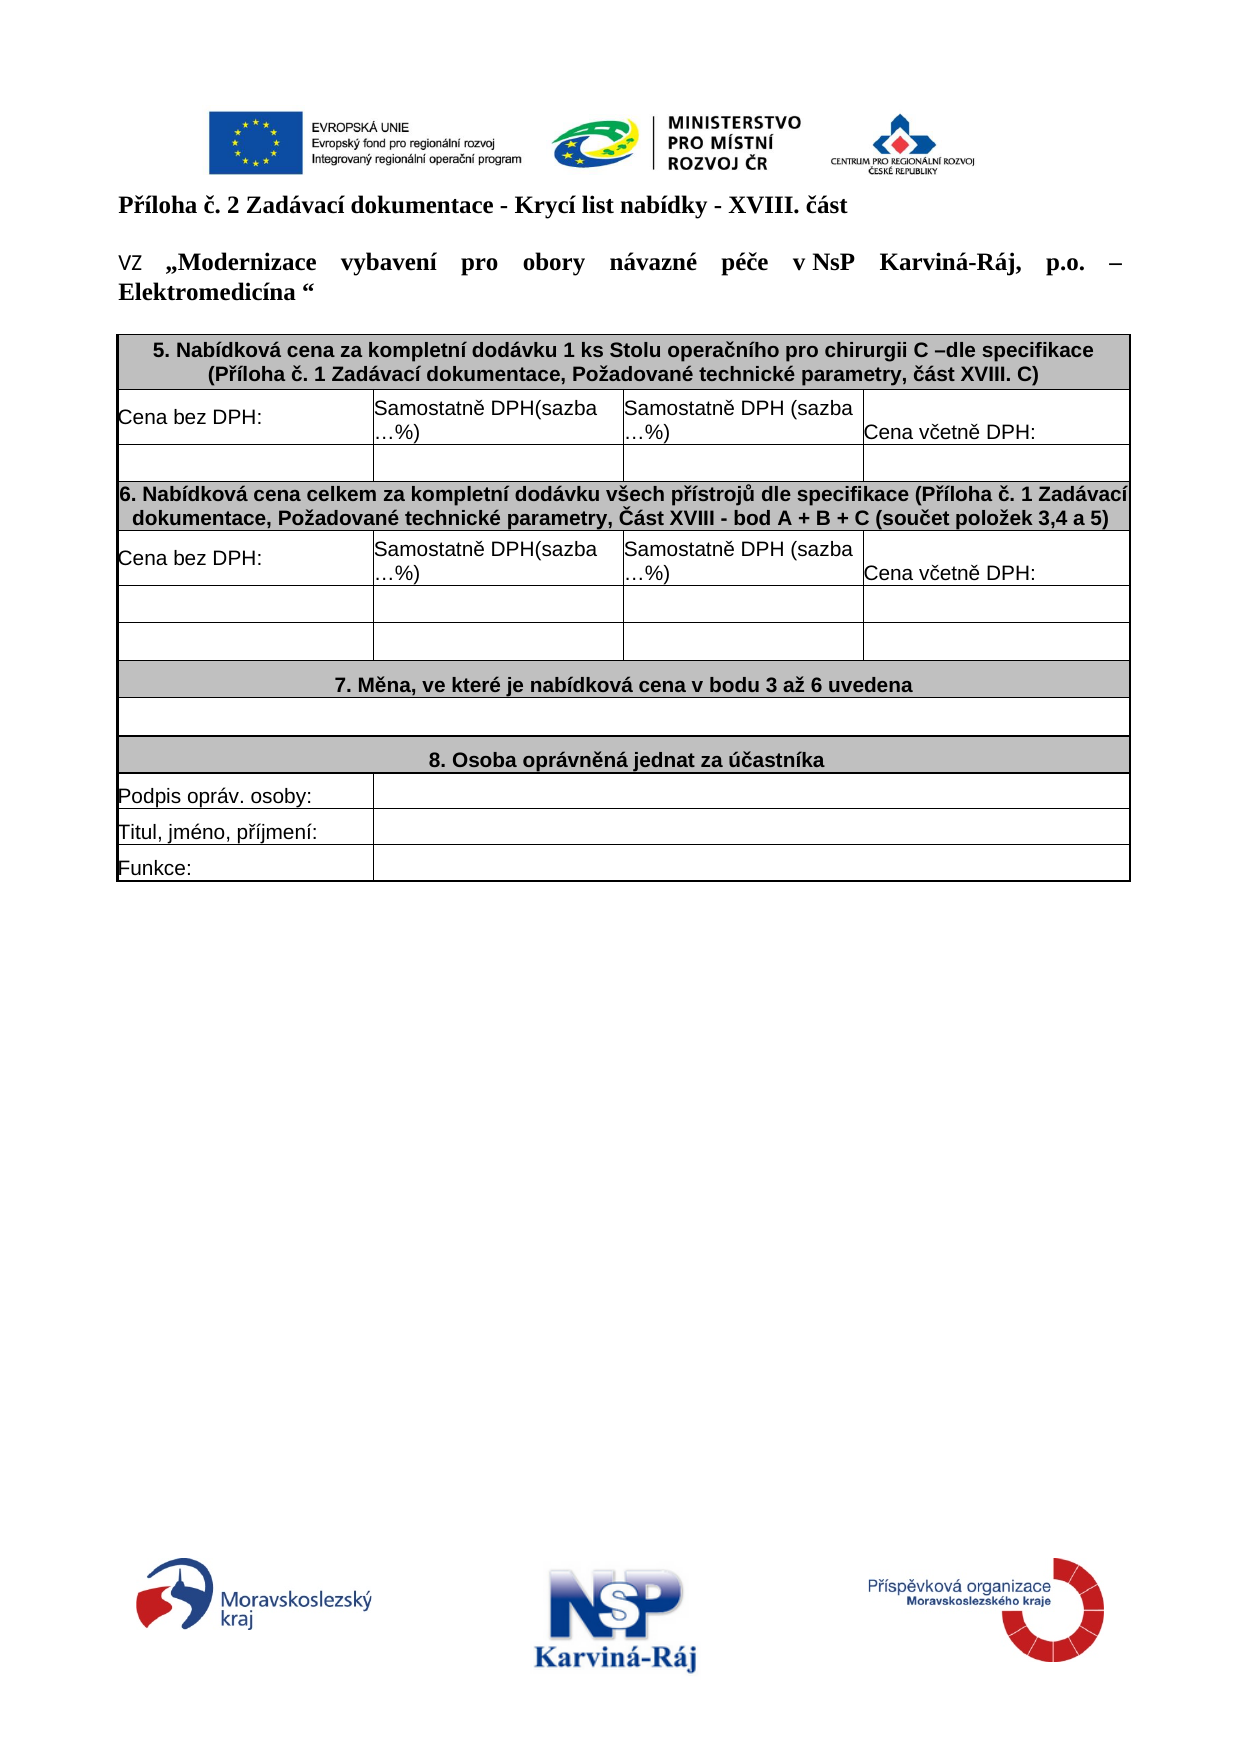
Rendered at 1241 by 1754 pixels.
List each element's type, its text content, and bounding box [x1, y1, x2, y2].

table_cell [864, 586, 1129, 622]
table_cell [374, 445, 623, 481]
table_cell [119, 698, 1129, 734]
table_cell [374, 809, 1129, 844]
table_cell Cena bez DPH: [119, 531, 373, 584]
table_cell Samostatně DPH (sazba …%) [624, 390, 863, 443]
table_cell [624, 445, 863, 481]
table_cell Cena včetně DPH: [864, 390, 1129, 443]
table_cell [374, 774, 1129, 808]
table_cell [374, 845, 1129, 880]
table_cell Podpis opráv. osoby: [119, 774, 373, 808]
table_cell [374, 623, 623, 659]
table_cell [119, 445, 373, 481]
table_cell Titul, jméno, příjmení: [119, 809, 373, 844]
table_cell Samostatně DPH (sazba …%) [624, 531, 863, 584]
table_cell 6. Nabídková cena celkem za kompletní dodávku všech přístrojů dle specifikace (Příloha č. 1 Zadávací dokumentace, Požadované technické parametry, Část XVIII - bod A + B + C (součet položek 3,4 a 5) [119, 482, 1129, 530]
table_cell [374, 586, 623, 622]
table_cell 8. Osoba oprávněná jednat za účastníka [119, 737, 1129, 772]
table_cell Samostatně DPH(sazba …%) [374, 390, 623, 443]
table_cell 5. Nabídková cena za kompletní dodávku 1 ks Stolu operačního pro chirurgii C –dle specifikace (Příloha č. 1 Zadávací dokumentace, Požadované technické parametry, část XVIII. C) [119, 335, 1129, 389]
table_cell Cena bez DPH: [119, 390, 373, 443]
table_cell 7. Měna, ve které je nabídková cena v bodu 3 až 6 uvedena [119, 661, 1129, 697]
table_cell [864, 445, 1129, 481]
table_cell [624, 623, 863, 659]
table_cell Samostatně DPH(sazba …%) [374, 531, 623, 584]
table_cell [624, 586, 863, 622]
table_cell [119, 586, 373, 622]
table_cell [119, 623, 373, 659]
table_cell Cena včetně DPH: [864, 531, 1129, 584]
table_cell Funkce: [119, 845, 373, 880]
table_cell [864, 623, 1129, 659]
